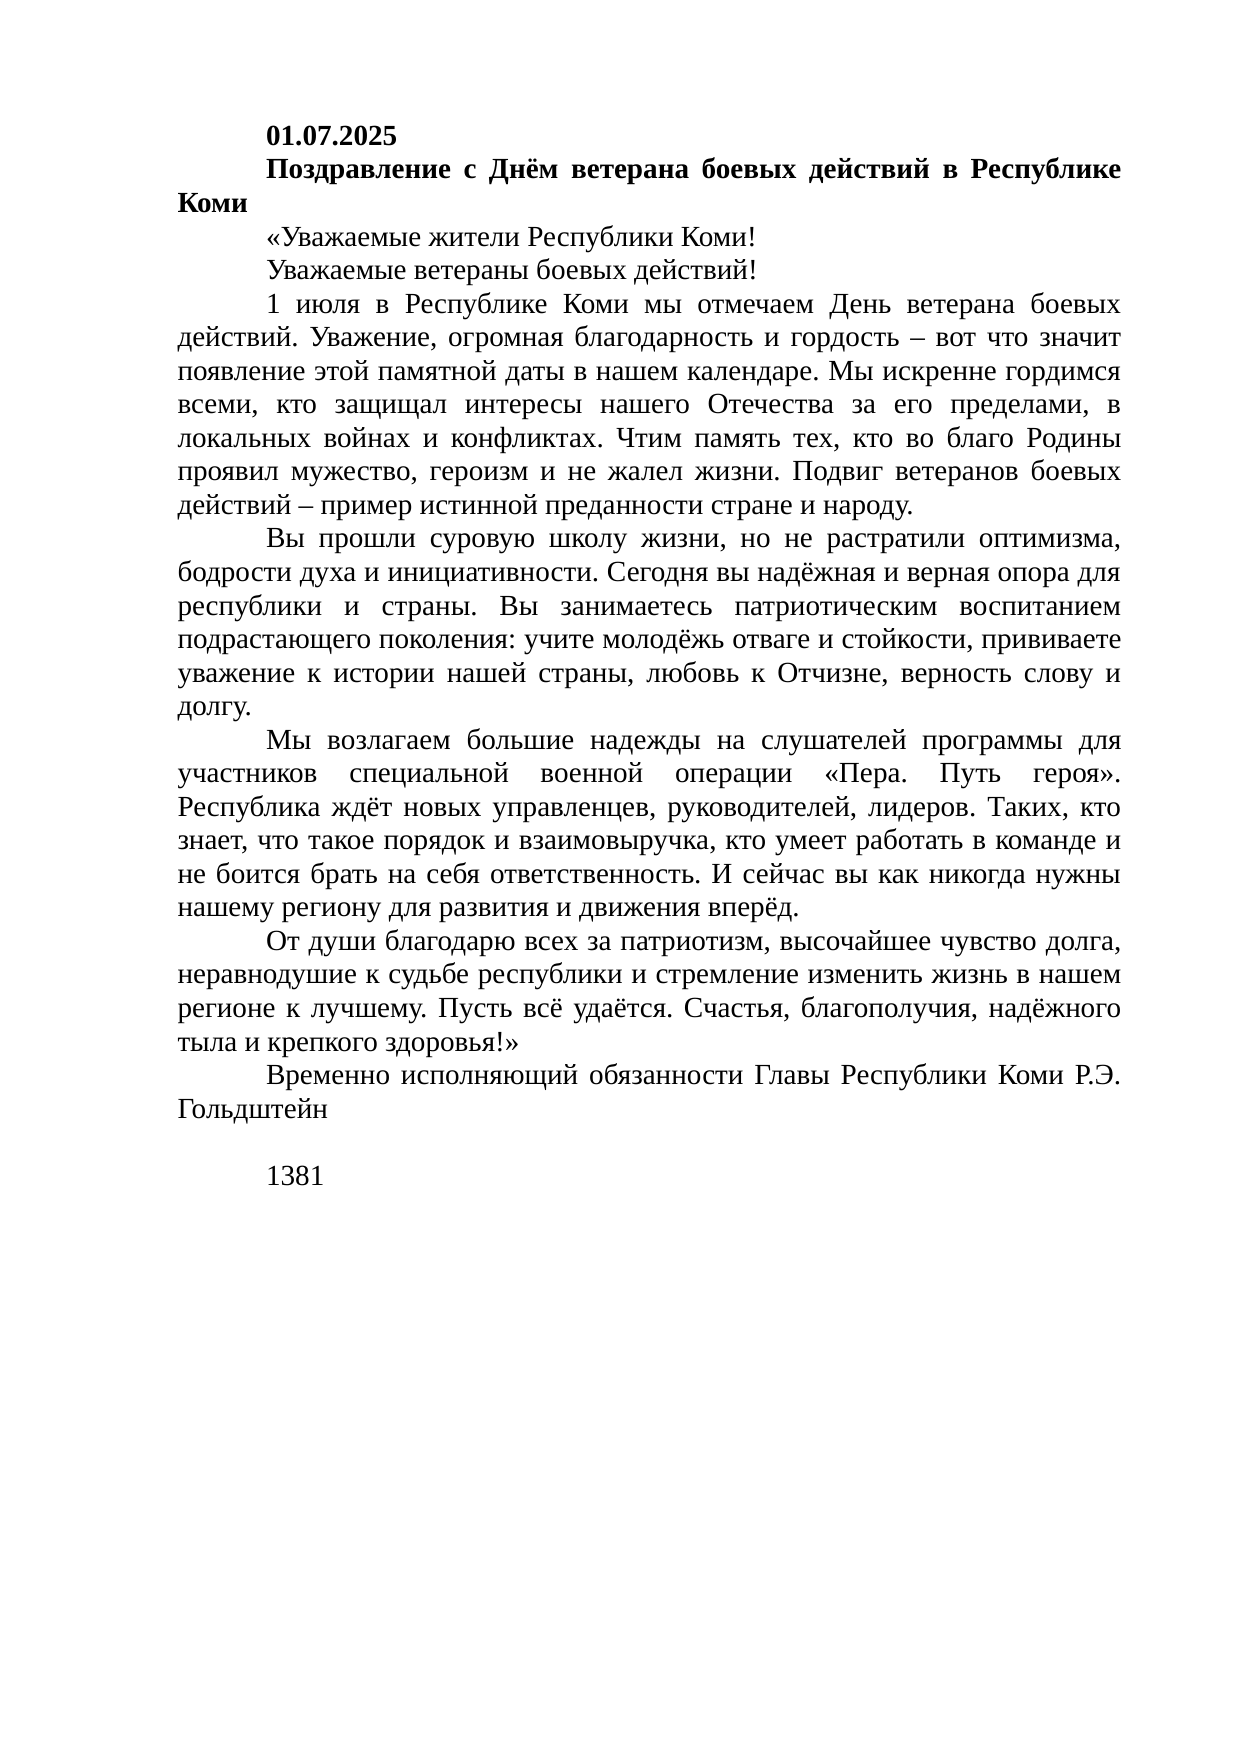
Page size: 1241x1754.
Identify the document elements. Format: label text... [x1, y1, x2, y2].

text Вы прошли суровую школу жизни, но не растратили оптимизма, бодрости духа и инициативности. Сегодня вы надёжная и верная опора для республики и страны. Вы занимаетесь патриотическим воспитанием подрастающего поколения: учите молодёжь отваге и стойкости, прививаете уважение к истории нашей страны, любовь к Отчизне, верность слову и долгу. [177, 521, 1122, 722]
text «Уважаемые жители Республики Коми! [177, 219, 1122, 252]
text 1381 [177, 1158, 1122, 1191]
text 1 июля в Республике Коми мы отмечаем День ветерана боевых действий. Уважение, огромная благодарность и гордость – вот что значит появление этой памятной даты в нашем календаре. Мы искренне гордимся всеми, кто защищал интересы нашего Отечества за его пределами, в локальных войнах и конфликтах. Чтим память тех, кто во благо Родины проявил мужество, героизм и не жалел жизни. Подвиг ветеранов боевых действий – пример истинной преданности стране и народу. [177, 286, 1122, 521]
text Поздравление с Днём ветерана боевых действий в Республике Коми [177, 152, 1122, 219]
text Уважаемые ветераны боевых действий! [177, 252, 1122, 286]
text Временно исполняющий обязанности Главы Республики Коми Р.Э. Гольдштейн [177, 1057, 1122, 1124]
text 01.07.2025 [177, 118, 1122, 152]
text Мы возлагаем большие надежды на слушателей программы для участников специальной военной операции «Пера. Путь героя». Республика ждёт новых управленцев, руководителей, лидеров. Таких, кто знает, что такое порядок и взаимовыручка, кто умеет работать в команде и не боится брать на себя ответственность. И сейчас вы как никогда нужны нашему региону для развития и движения вперёд. [177, 722, 1122, 923]
text От души благодарю всех за патриотизм, высочайшее чувство долга, неравнодушие к судьбе республики и стремление изменить жизнь в нашем регионе к лучшему. Пусть всё удаётся. Счастья, благополучия, надёжного тыла и крепкого здоровья!» [177, 923, 1122, 1057]
